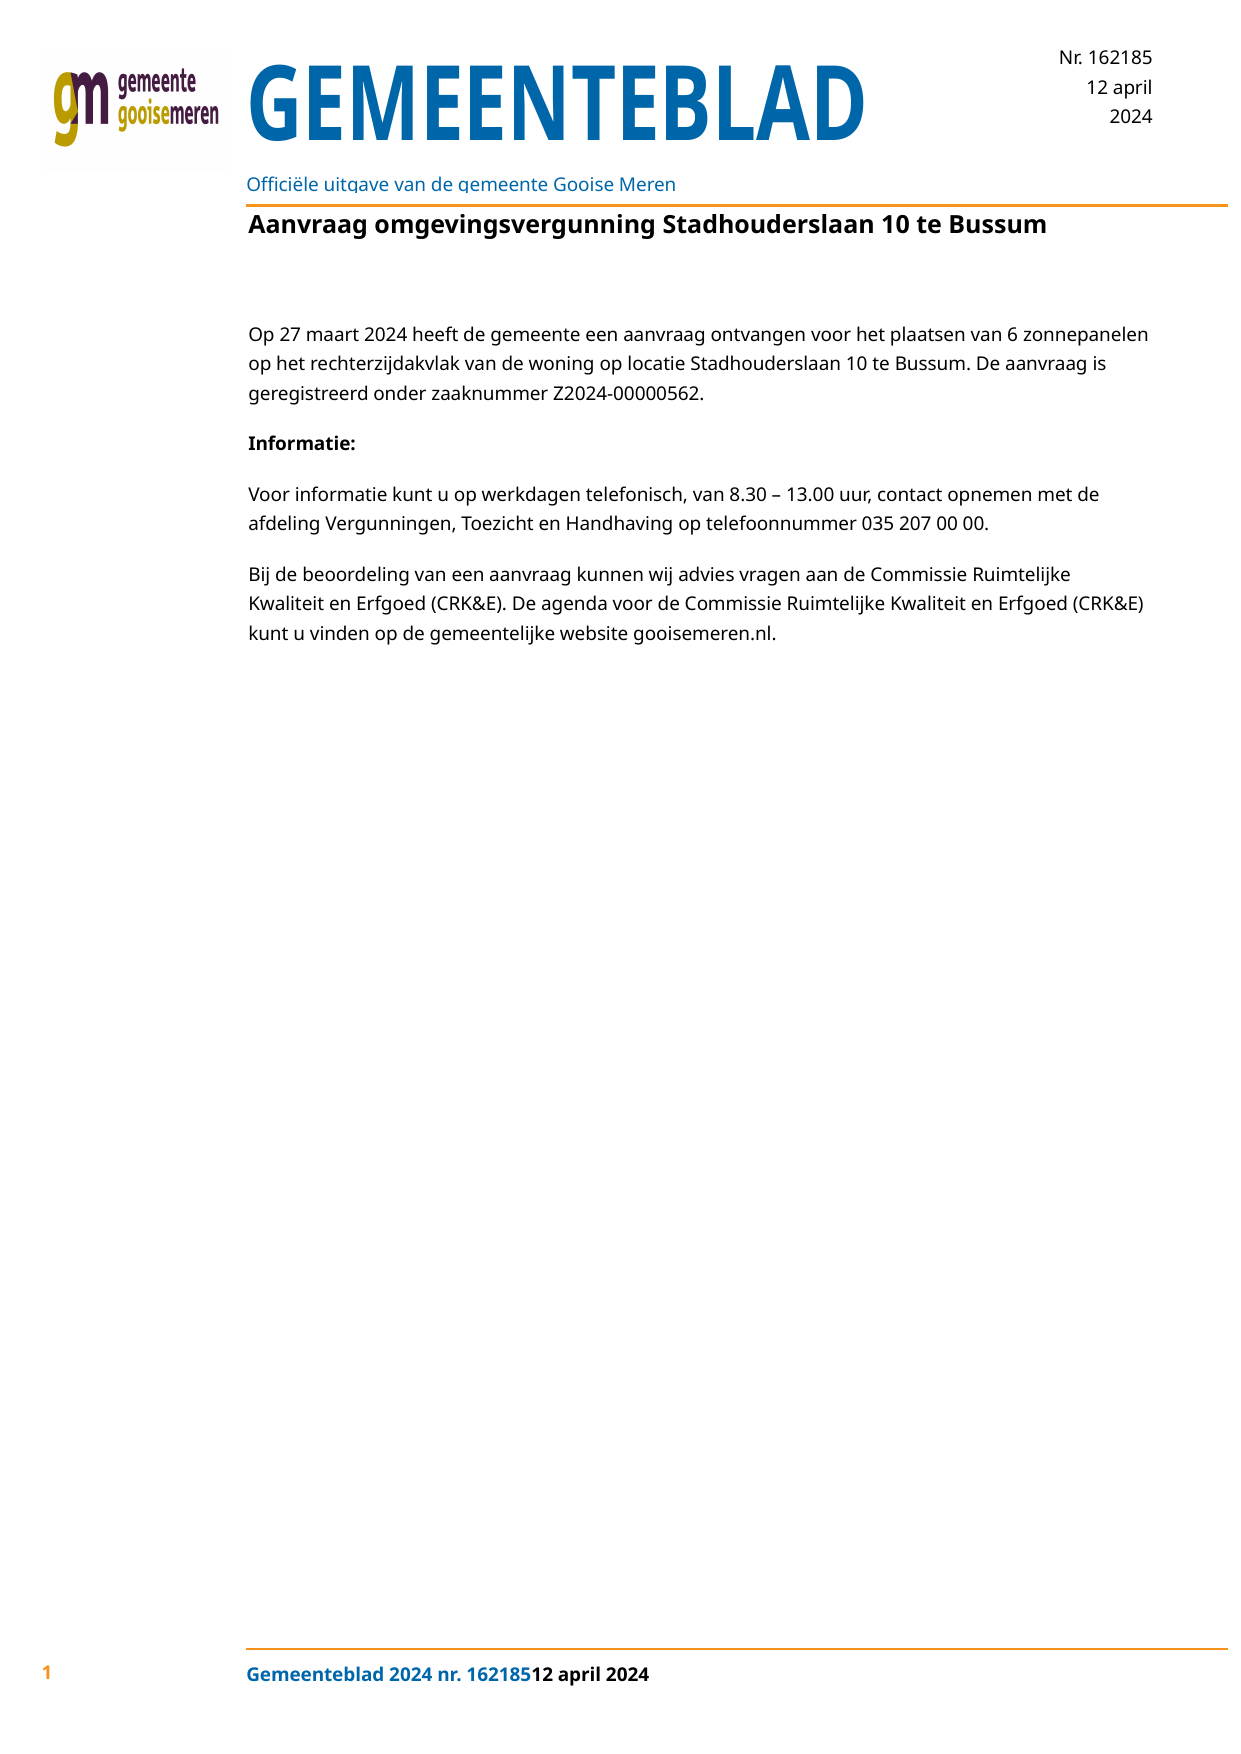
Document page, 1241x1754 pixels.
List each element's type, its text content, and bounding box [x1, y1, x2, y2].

text Op 27 maart 2024 heeft de gemeente een aanvraag ontvangen voor het plaatsen van 6 zonnepanelen op het rechterzijdakvlak van de woning op locatie Stadhouderslaan 10 te Bussum. De aanvraag is geregistreerd onder zaaknummer Z2024-00000562. [248, 321, 1152, 406]
text Voor informatie kunt u op werkdagen telefonisch, van 8.30 – 13.00 uur, contact opnemen met de afdeling Vergunningen, Toezicht en Handhaving op telefoonnummer 035 207 00 00. [248, 481, 1152, 536]
text Informatie: [248, 430, 1152, 456]
text Bij de beoordeling van een aanvraag kunnen wij advies vragen aan de Commissie Ruimtelijke Kwaliteit en Erfgoed (CRK&E). De agenda voor de Commissie Ruimtelijke Kwaliteit en Erfgoed (CRK&E) kunt u vinden op de gemeentelijke website gooisemeren.nl. [248, 561, 1152, 646]
text Aanvraag omgevingsvergunning Stadhouderslaan 10 te Bussum [248, 207, 1152, 241]
picture [41, 47, 231, 172]
